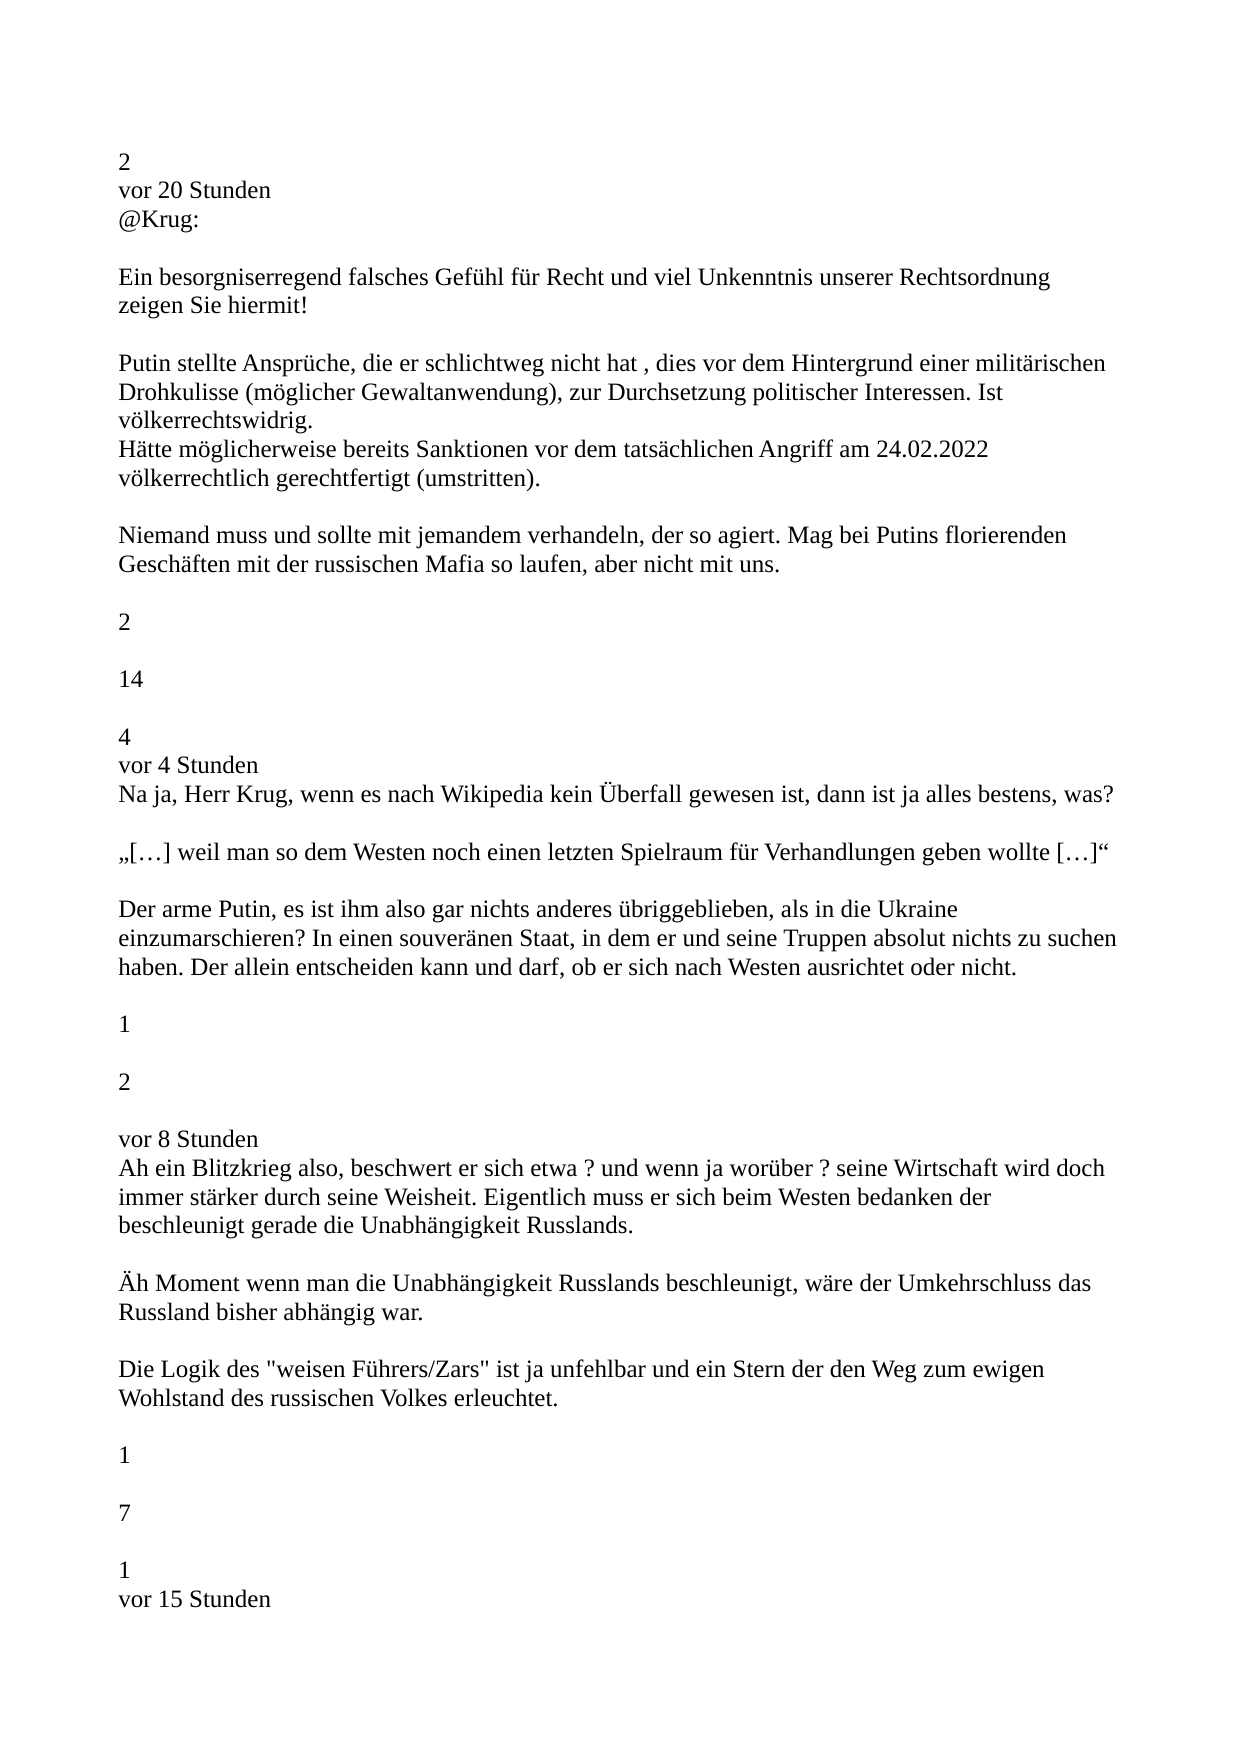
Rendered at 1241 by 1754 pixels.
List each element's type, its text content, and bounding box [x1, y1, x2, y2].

text Niemand muss und sollte mit jemandem verhandeln, der so agiert. Mag bei Putins florierenden Geschäften mit der russischen Mafia so laufen, aber nicht mit uns. [118, 521, 1122, 578]
text 4 [118, 722, 1122, 751]
text @Krug: [118, 204, 1122, 233]
text Putin stellte Ansprüche, die er schlichtweg nicht hat , dies vor dem Hintergrund einer militärischen Drohkulisse (möglicher Gewaltanwendung), zur Durchsetzung politischer Interessen. Ist völkerrechtswidrig. [118, 348, 1122, 434]
text 14 [118, 664, 1122, 693]
text 1 [118, 1009, 1122, 1038]
text 2 [118, 607, 1122, 636]
text vor 8 Stunden [118, 1124, 1122, 1153]
text Der arme Putin, es ist ihm also gar nichts anderes übriggeblieben, als in die Ukraine einzumarschieren? In einen souveränen Staat, in dem er und seine Truppen absolut nichts zu suchen haben. Der allein entscheiden kann und darf, ob er sich nach Westen ausrichtet oder nicht. [118, 894, 1122, 981]
text Ah ein Blitzkrieg also, beschwert er sich etwa ? und wenn ja worüber ? seine Wirtschaft wird doch immer stärker durch seine Weisheit. Eigentlich muss er sich beim Westen bedanken der beschleunigt gerade die Unabhängigkeit Russlands. [118, 1153, 1122, 1239]
text 1 [118, 1556, 1122, 1584]
text vor 20 Stunden [118, 176, 1122, 204]
text 2 [118, 147, 1122, 176]
text Die Logik des "weisen Führers/Zars" ist ja unfehlbar und ein Stern der den Weg zum ewigen Wohlstand des russischen Volkes erleuchtet. [118, 1354, 1122, 1412]
text Äh Moment wenn man die Unabhängigkeit Russlands beschleunigt, wäre der Umkehrschluss das Russland bisher abhängig war. [118, 1268, 1122, 1326]
text „[…] weil man so dem Westen noch einen letzten Spielraum für Verhandlungen geben wollte […]“ [118, 837, 1122, 866]
text Ein besorgniserregend falsches Gefühl für Recht und viel Unkenntnis unserer Rechtsordnung zeigen Sie hiermit! [118, 262, 1122, 319]
text vor 4 Stunden [118, 751, 1122, 779]
text 1 [118, 1441, 1122, 1469]
text Na ja, Herr Krug, wenn es nach Wikipedia kein Überfall gewesen ist, dann ist ja alles bestens, was? [118, 779, 1122, 808]
text 7 [118, 1498, 1122, 1527]
text vor 15 Stunden [118, 1584, 1122, 1613]
text 2 [118, 1067, 1122, 1096]
text Hätte möglicherweise bereits Sanktionen vor dem tatsächlichen Angriff am 24.02.2022 völkerrechtlich gerechtfertigt (umstritten). [118, 434, 1122, 492]
